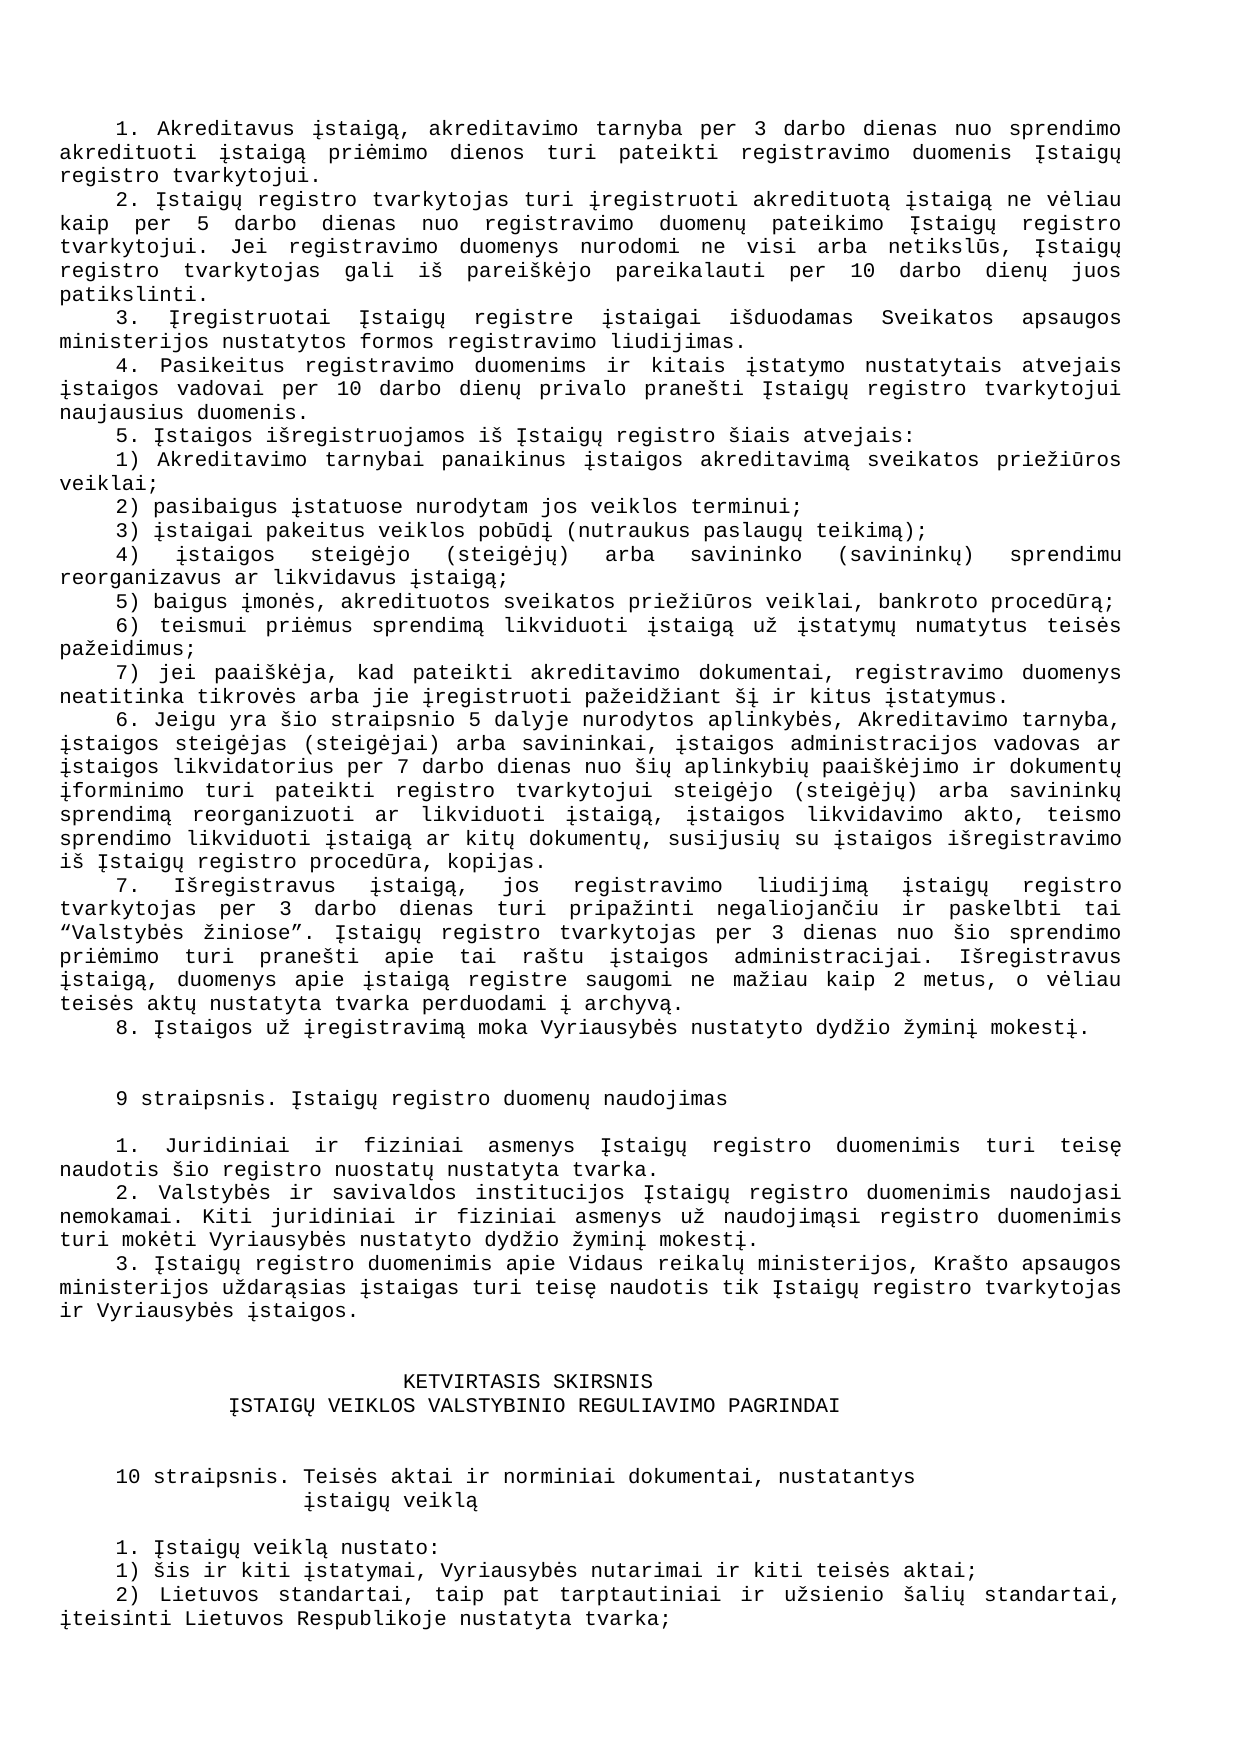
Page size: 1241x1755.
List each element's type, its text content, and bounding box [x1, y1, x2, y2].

text Ketvirtasis skirsnis [59, 1371, 1122, 1395]
text 5) baigus įmonės, akredituotos sveikatos priežiūros veiklai, bankroto procedūrą; [59, 591, 1122, 615]
text 6) teismui priėmus sprendimą likviduoti įstaigą už įstatymų numatytus teisės pažeidimus; [59, 615, 1122, 662]
text 1) Akreditavimo tarnybai panaikinus įstaigos akreditavimą sveikatos priežiūros veiklai; [59, 449, 1122, 496]
text 6. Jeigu yra šio straipsnio 5 dalyje nurodytos aplinkybės, Akreditavimo tarnyba, įstaigos steigėjas (steigėjai) arba savininkai, įstaigos administracijos vadovas ar įstaigos likvidatorius per 7 darbo dienas nuo šių aplinkybių paaiškėjimo ir dokumentų įforminimo turi pateikti registro tvarkytojui steigėjo (steigėjų) arba savininkų sprendimą reorganizuoti ar likviduoti įstaigą, įstaigos likvidavimo akto, teismo sprendimo likviduoti įstaigą ar kitų dokumentų, susijusių su įstaigos išregistravimo iš Įstaigų registro procedūra, kopijas. [59, 709, 1122, 875]
text Įstaigų veiklos valstybinio reguliavimo pagrindai [59, 1395, 1122, 1419]
text 9 straipsnis. Įstaigų registro duomenų naudojimas [59, 1088, 1122, 1111]
text 3. Įregistruotai Įstaigų registre įstaigai išduodamas Sveikatos apsaugos ministerijos nustatytos formos registravimo liudijimas. [59, 307, 1122, 354]
text 2) Lietuvos standartai, taip pat tarptautiniai ir užsienio šalių standartai, įteisinti Lietuvos Respublikoje nustatyta tvarka; [59, 1584, 1122, 1631]
text 8. Įstaigos už įregistravimą moka Vyriausybės nustatyto dydžio žyminį mokestį. [59, 1017, 1122, 1040]
text 2) pasibaigus įstatuose nurodytam jos veiklos terminui; [59, 496, 1122, 520]
text 10 straipsnis. Teisės aktai ir norminiai dokumentai, nustatantys [59, 1466, 1122, 1489]
text 3) įstaigai pakeitus veiklos pobūdį (nutraukus paslaugų teikimą); [59, 520, 1122, 544]
text 7. Išregistravus įstaigą, jos registravimo liudijimą įstaigų registro tvarkytojas per 3 darbo dienas turi pripažinti negaliojančiu ir paskelbti tai “Valstybės žiniose”. Įstaigų registro tvarkytojas per 3 dienas nuo šio sprendimo priėmimo turi pranešti apie tai raštu įstaigos administracijai. Išregistravus įstaigą, duomenys apie įstaigą registre saugomi ne mažiau kaip 2 metus, o vėliau teisės aktų nustatyta tvarka perduodami į archyvą. [59, 875, 1122, 1017]
text 2. Įstaigų registro tvarkytojas turi įregistruoti akredituotą įstaigą ne vėliau kaip per 5 darbo dienas nuo registravimo duomenų pateikimo Įstaigų registro tvarkytojui. Jei registravimo duomenys nurodomi ne visi arba netikslūs, Įstaigų registro tvarkytojas gali iš pareiškėjo pareikalauti per 10 darbo dienų juos patikslinti. [59, 189, 1122, 307]
text 1. Įstaigų veiklą nustato: [59, 1537, 1122, 1561]
text 1. Juridiniai ir fiziniai asmenys Įstaigų registro duomenimis turi teisę naudotis šio registro nuostatų nustatyta tvarka. [59, 1135, 1122, 1182]
text įstaigų veiklą [59, 1489, 1122, 1513]
text 7) jei paaiškėja, kad pateikti akreditavimo dokumentai, registravimo duomenys neatitinka tikrovės arba jie įregistruoti pažeidžiant šį ir kitus įstatymus. [59, 662, 1122, 709]
text 3. Įstaigų registro duomenimis apie Vidaus reikalų ministerijos, Krašto apsaugos ministerijos uždarąsias įstaigas turi teisę naudotis tik Įstaigų registro tvarkytojas ir Vyriausybės įstaigos. [59, 1253, 1122, 1324]
text 4. Pasikeitus registravimo duomenims ir kitais įstatymo nustatytais atvejais įstaigos vadovai per 10 darbo dienų privalo pranešti Įstaigų registro tvarkytojui naujausius duomenis. [59, 354, 1122, 426]
text 1) šis ir kiti įstatymai, Vyriausybės nutarimai ir kiti teisės aktai; [59, 1561, 1122, 1584]
text 4) įstaigos steigėjo (steigėjų) arba savininko (savininkų) sprendimu reorganizavus ar likvidavus įstaigą; [59, 544, 1122, 591]
text 2. Valstybės ir savivaldos institucijos Įstaigų registro duomenimis naudojasi nemokamai. Kiti juridiniai ir fiziniai asmenys už naudojimąsi registro duomenimis turi mokėti Vyriausybės nustatyto dydžio žyminį mokestį. [59, 1182, 1122, 1253]
text 1. Akreditavus įstaigą, akreditavimo tarnyba per 3 darbo dienas nuo sprendimo akredituoti įstaigą priėmimo dienos turi pateikti registravimo duomenis Įstaigų registro tvarkytojui. [59, 118, 1122, 189]
text 5. Įstaigos išregistruojamos iš Įstaigų registro šiais atvejais: [59, 426, 1122, 449]
